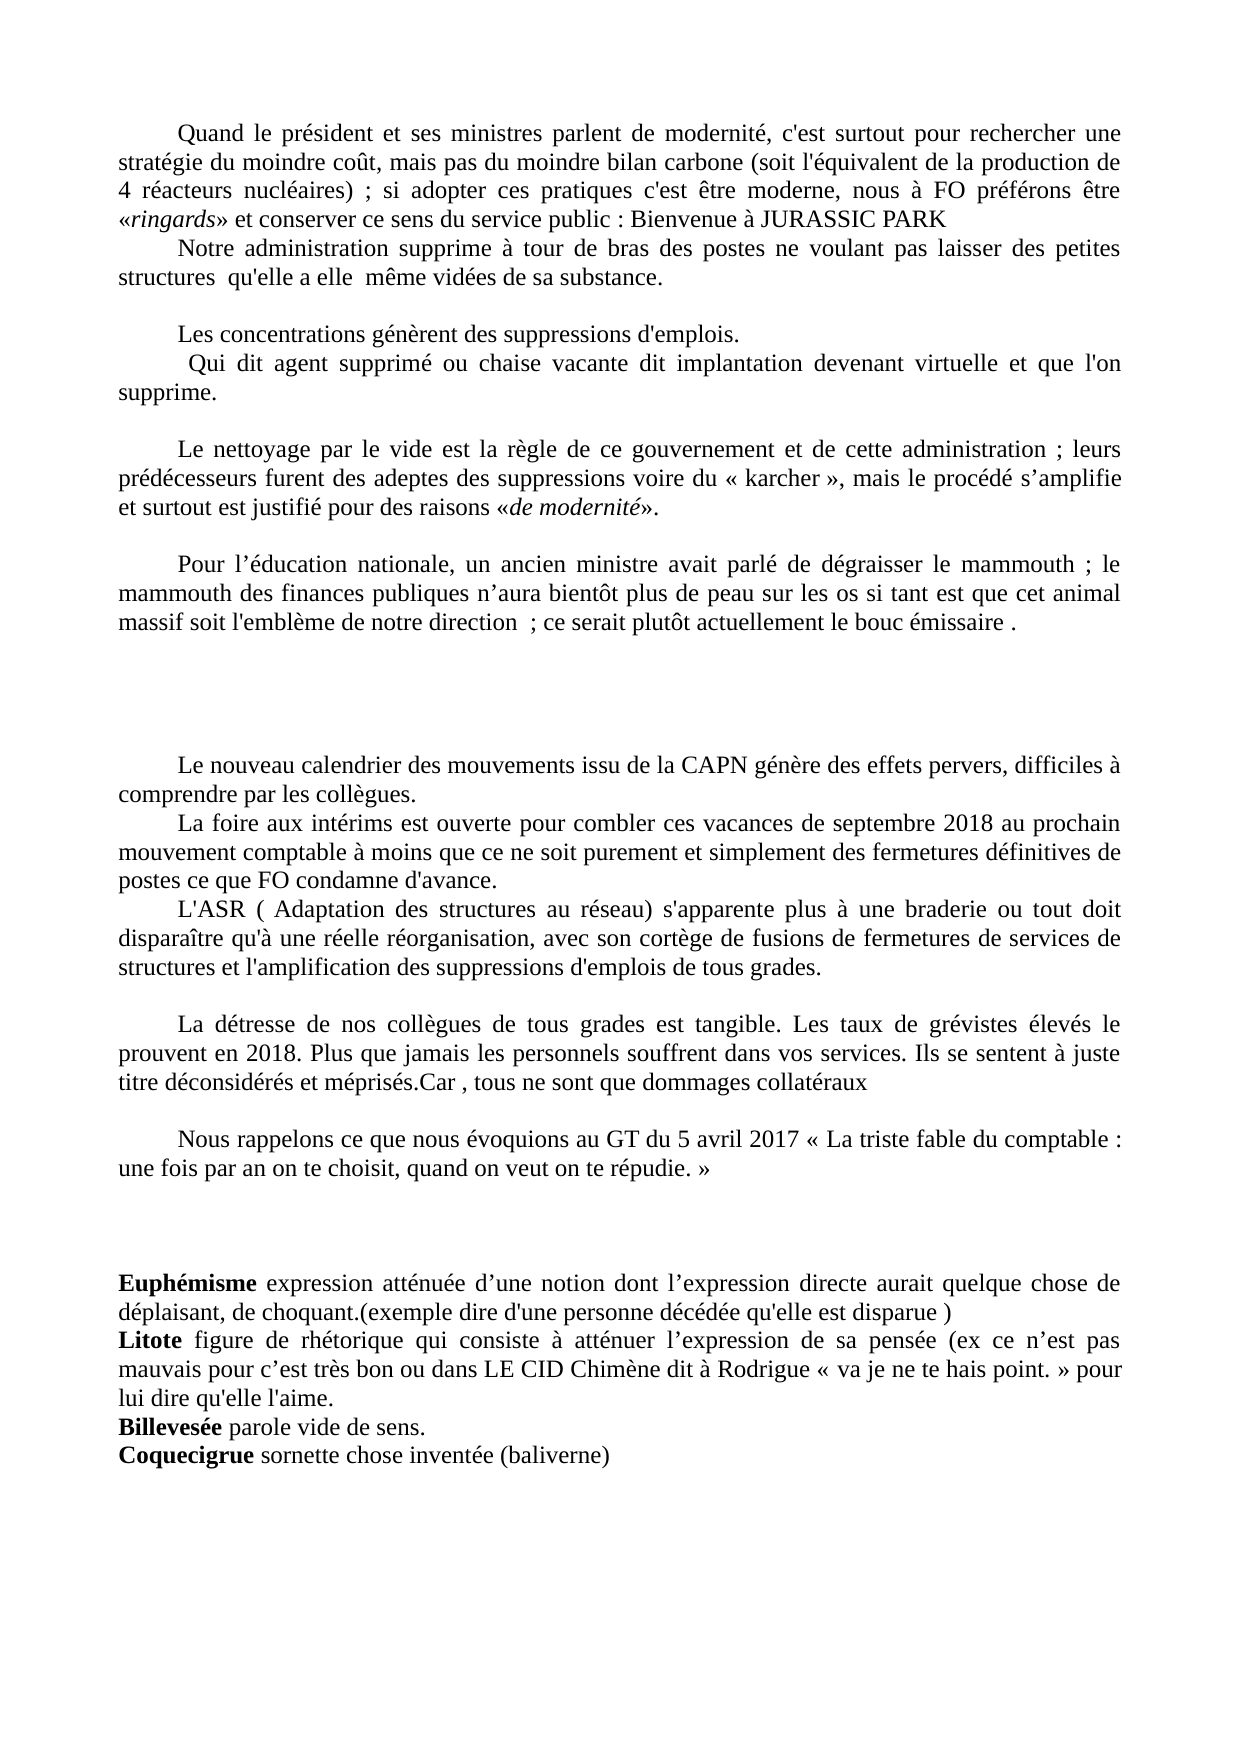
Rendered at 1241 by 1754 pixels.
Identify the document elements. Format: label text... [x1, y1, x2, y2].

text Le nettoyage par le vide est la règle de ce gouvernement et de cette administration ; leurs prédécesseurs furent des adeptes des suppressions voire du « karcher », mais le procédé s’amplifie et surtout est justifié pour des raisons «de modernité». [118, 434, 1122, 521]
text La détresse de nos collègues de tous grades est tangible. Les taux de grévistes élevés le prouvent en 2018. Plus que jamais les personnels souffrent dans vos services. Ils se sentent à juste titre déconsidérés et méprisés.Car , tous ne sont que dommages collatéraux [118, 1009, 1122, 1096]
text Notre administration supprime à tour de bras des postes ne voulant pas laisser des petites structures qu'elle a elle même vidées de sa substance. [118, 233, 1122, 291]
text Nous rappelons ce que nous évoquions au GT du 5 avril 2017 « La triste fable du comptable : une fois par an on te choisit, quand on veut on te répudie. » [118, 1124, 1122, 1182]
text Les concentrations génèrent des suppressions d'emplois. [118, 319, 1122, 348]
text Euphémisme expression atténuée d’une notion dont l’expression directe aurait quelque chose de déplaisant, de choquant.(exemple dire d'une personne décédée qu'elle est disparue ) [118, 1268, 1122, 1326]
text Qui dit agent supprimé ou chaise vacante dit implantation devenant virtuelle et que l'on supprime. [118, 348, 1122, 406]
text Billevesée parole vide de sens. [118, 1412, 1122, 1441]
text Pour l’éducation nationale, un ancien ministre avait parlé de dégraisser le mammouth ; le mammouth des finances publiques n’aura bientôt plus de peau sur les os si tant est que cet animal massif soit l'emblème de notre direction ; ce serait plutôt actuellement le bouc émissaire . [118, 549, 1122, 636]
text La foire aux intérims est ouverte pour combler ces vacances de septembre 2018 au prochain mouvement comptable à moins que ce ne soit purement et simplement des fermetures définitives de postes ce que FO condamne d'avance. [118, 808, 1122, 894]
text Le nouveau calendrier des mouvements issu de la CAPN génère des effets pervers, difficiles à comprendre par les collègues. [118, 751, 1122, 808]
text Coquecigrue sornette chose inventée (baliverne) [118, 1441, 1122, 1469]
text Quand le président et ses ministres parlent de modernité, c'est surtout pour rechercher une stratégie du moindre coût, mais pas du moindre bilan carbone (soit l'équivalent de la production de 4 réacteurs nucléaires) ; si adopter ces pratiques c'est être moderne, nous à FO préférons être «ringards» et conserver ce sens du service public : Bienvenue à JURASSIC PARK [118, 118, 1122, 233]
text Litote figure de rhétorique qui consiste à atténuer l’expression de sa pensée (ex ce n’est pas mauvais pour c’est très bon ou dans LE CID Chimène dit à Rodrigue « va je ne te hais point. » pour lui dire qu'elle l'aime. [118, 1326, 1122, 1412]
text L'ASR ( Adaptation des structures au réseau) s'apparente plus à une braderie ou tout doit disparaître qu'à une réelle réorganisation, avec son cortège de fusions de fermetures de services de structures et l'amplification des suppressions d'emplois de tous grades. [118, 894, 1122, 981]
